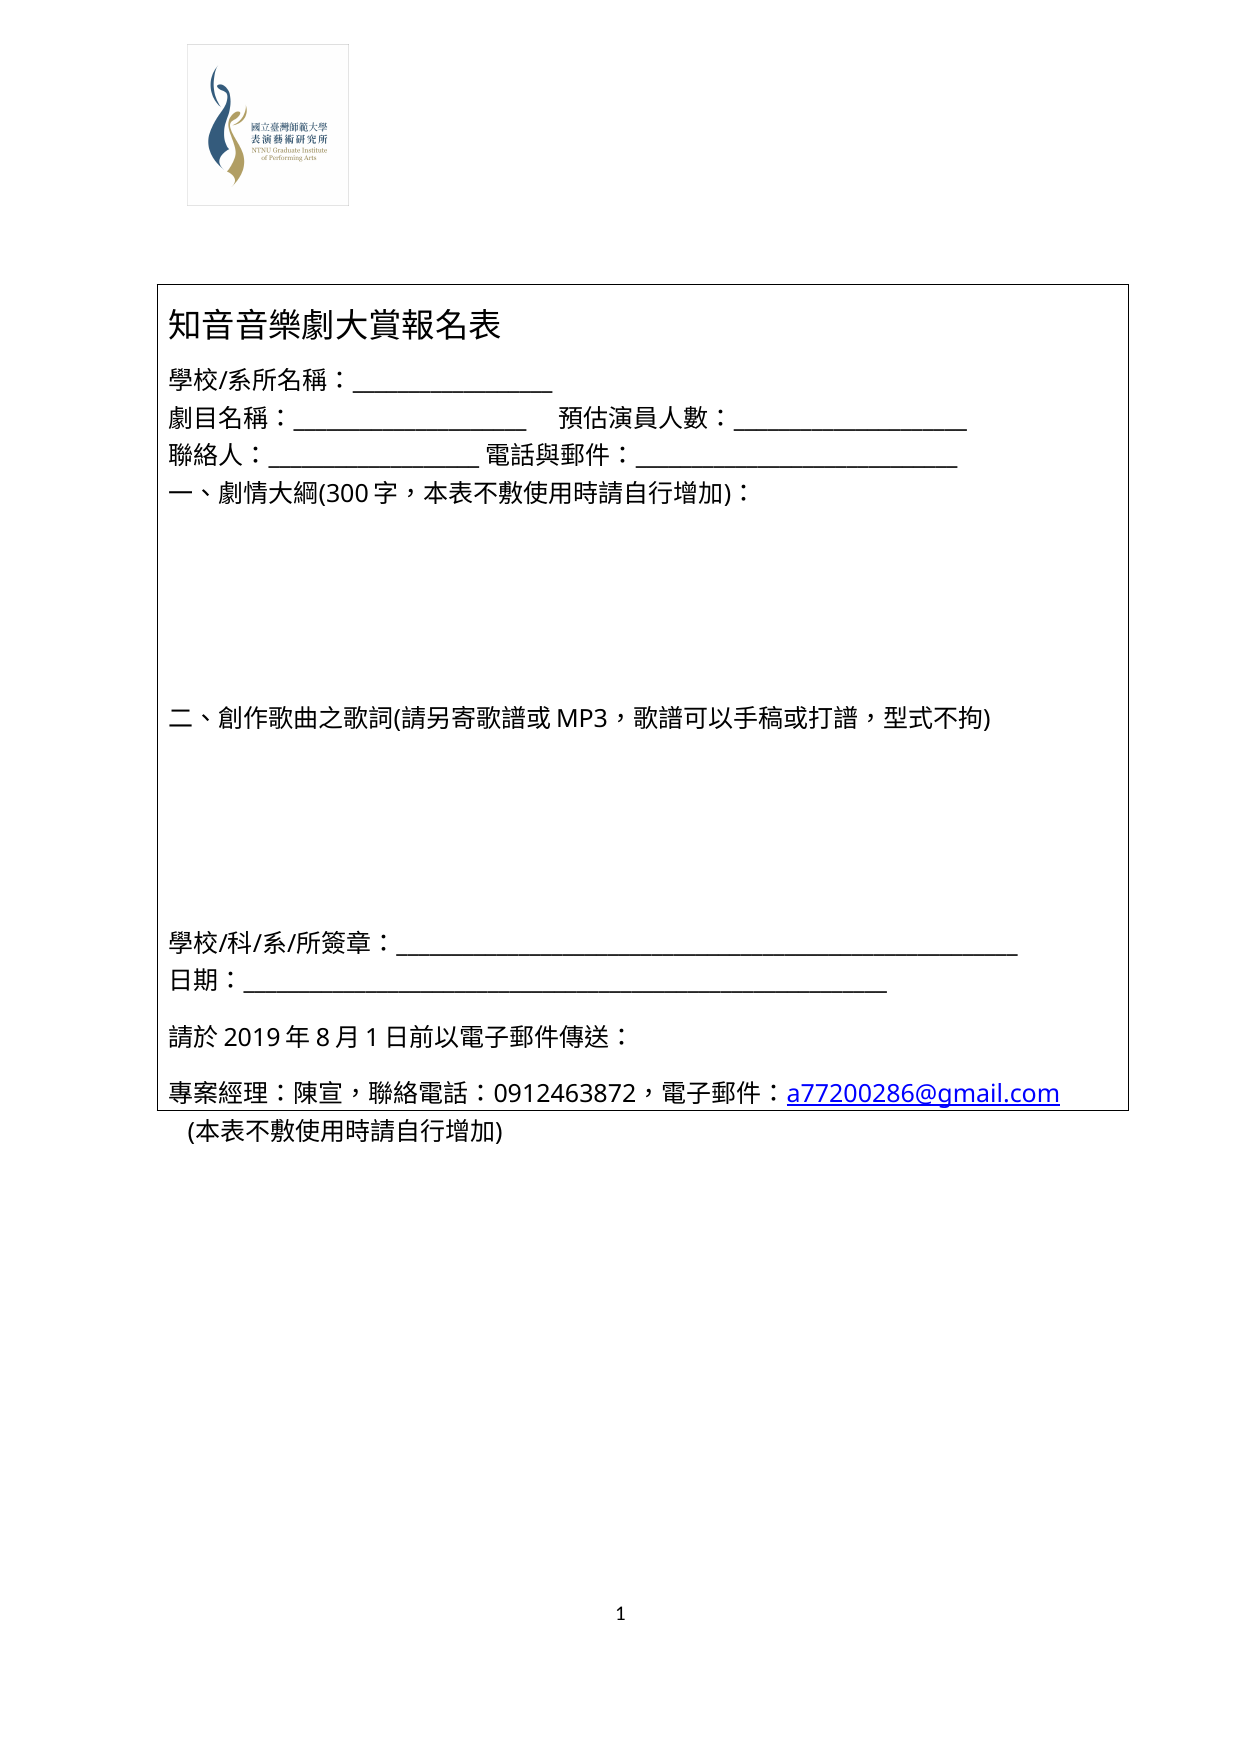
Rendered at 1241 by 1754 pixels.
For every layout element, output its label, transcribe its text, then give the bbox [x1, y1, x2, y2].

picture [187, 44, 349, 206]
table_header 知音音樂劇大賞報名表 學校/系所名稱：__________________ 劇目名稱：_____________________ 預估演員人數：_____________________ 聯絡人：___________________ 電話與郵件：­_____________________________ 一、劇情大綱(300字，本表不敷使用時請自行增加)： 二、創作歌曲之歌詞(請另寄歌譜或MP3，歌譜可以手稿或打譜，型式不拘) 學校/科/系/所簽章：________________________________________________________ 日期：__________________________________________________________ 請於2019年8月1日前以電子郵件傳送： 專案經理：陳宣，聯絡電話：0912463872，電子郵件：a77200286@gmail.com [158, 285, 1128, 1110]
text (本表不敷使用時請自行增加) [187, 1111, 1053, 1149]
